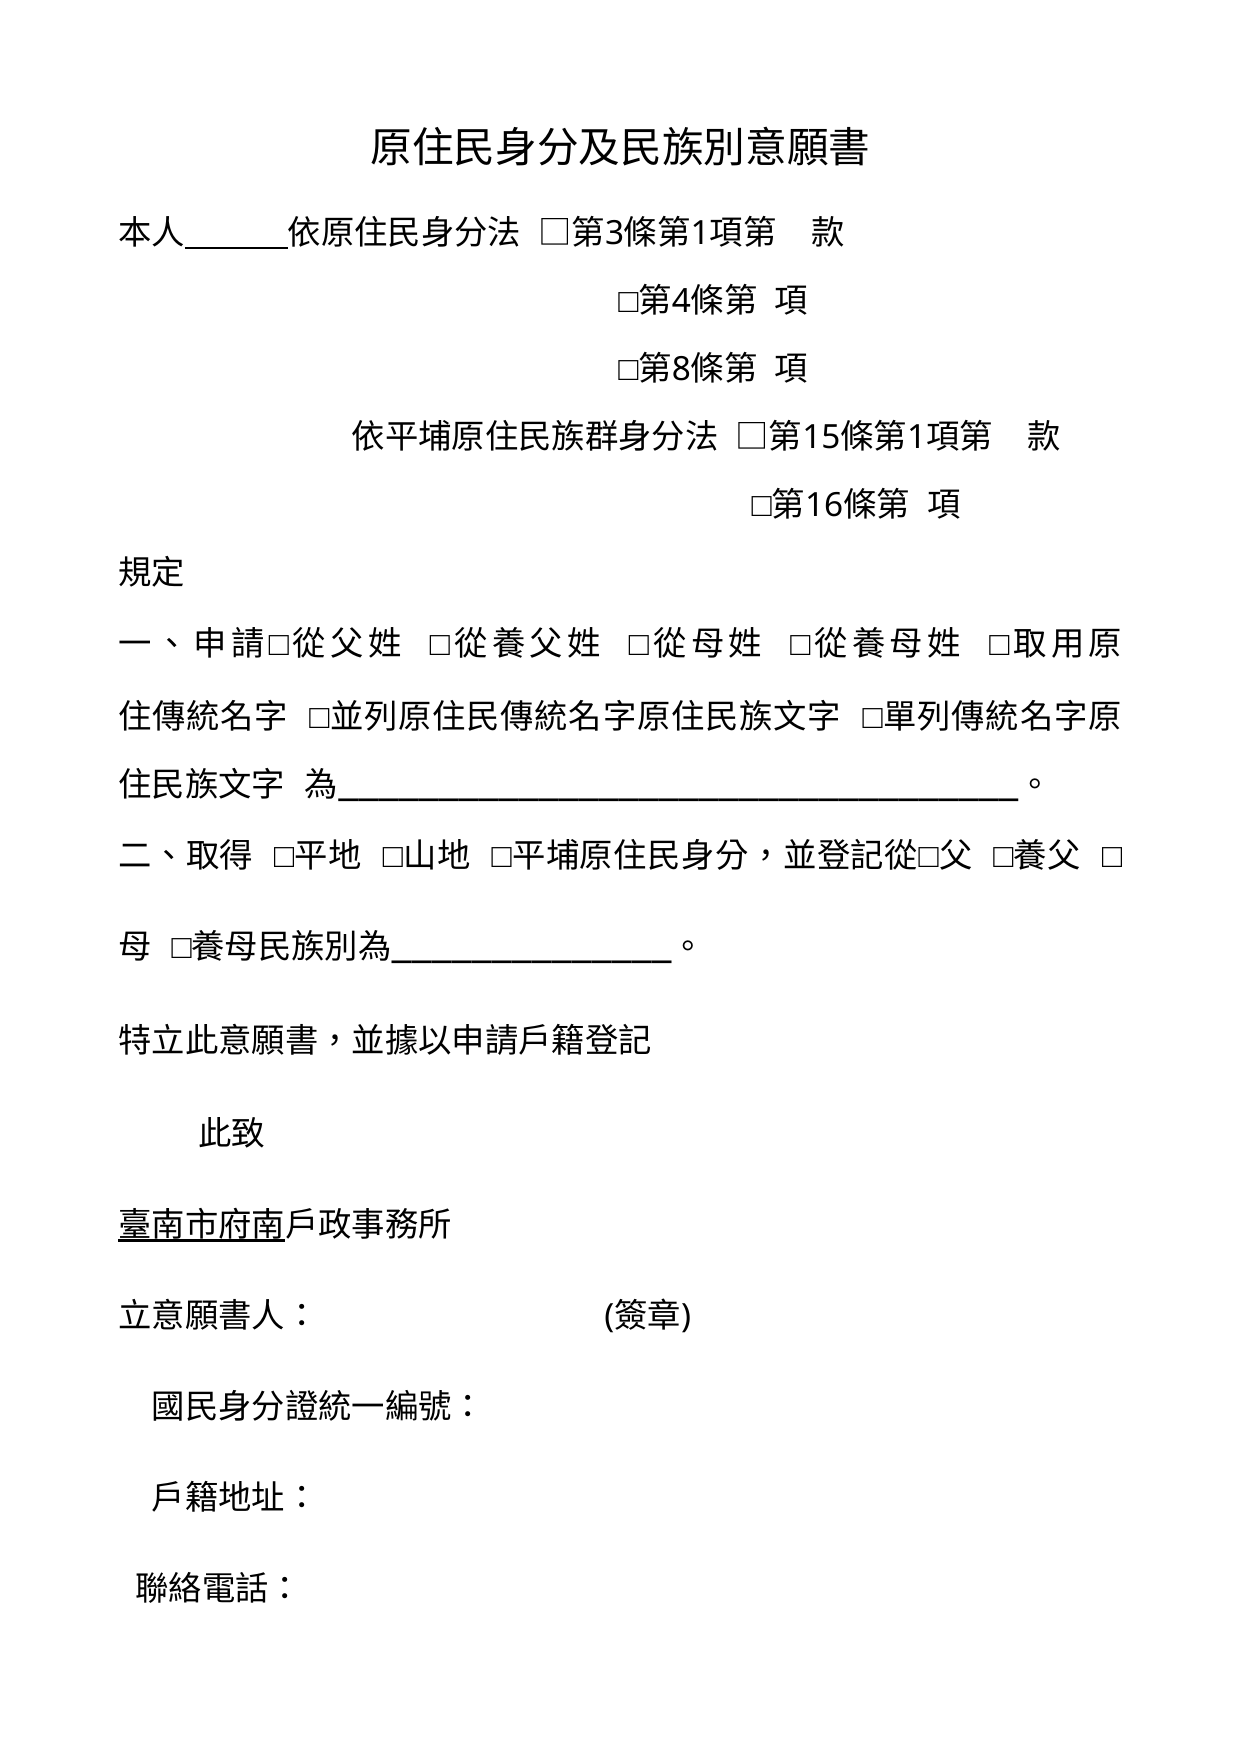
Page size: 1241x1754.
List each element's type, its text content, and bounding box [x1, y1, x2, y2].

text 此致 [118, 1110, 1122, 1156]
text 戶籍地址： [118, 1473, 1122, 1519]
text 二、取得 □平地 □山地 □平埔原住民身分，並登記從□父 □養父 □母 □養母民族別為______________。 [118, 829, 1122, 968]
text 特立此意願書，並據以申請戶籍登記 [118, 1014, 1122, 1062]
text 臺南市府南戶政事務所 [118, 1201, 1122, 1246]
text 一、申請□從父姓 □從養父姓 □從母姓 □從養母姓 □取用原 住傳統名字 □並列原住民傳統名字原住民族文字 □單列傳統名字原住民族文字 為__________________________________。 [118, 617, 1122, 806]
text 依平埔原住民族群身分法 □第15條第1項第 款 [118, 413, 1122, 458]
text 本人 依原住民身分法 □第3條第1項第 款 [118, 208, 1122, 254]
text □第16條第 項 [118, 481, 1122, 526]
text 立意願書人： (簽章) [118, 1292, 1122, 1337]
text 原住民身分及民族別意願書 [118, 118, 1122, 175]
text 規定 [118, 549, 1122, 594]
text 國民身分證統一編號： [118, 1383, 1122, 1428]
text □第8條第 項 [118, 345, 1122, 390]
text □第4條第 項 [118, 277, 1122, 322]
text 聯絡電話： [118, 1564, 1122, 1610]
